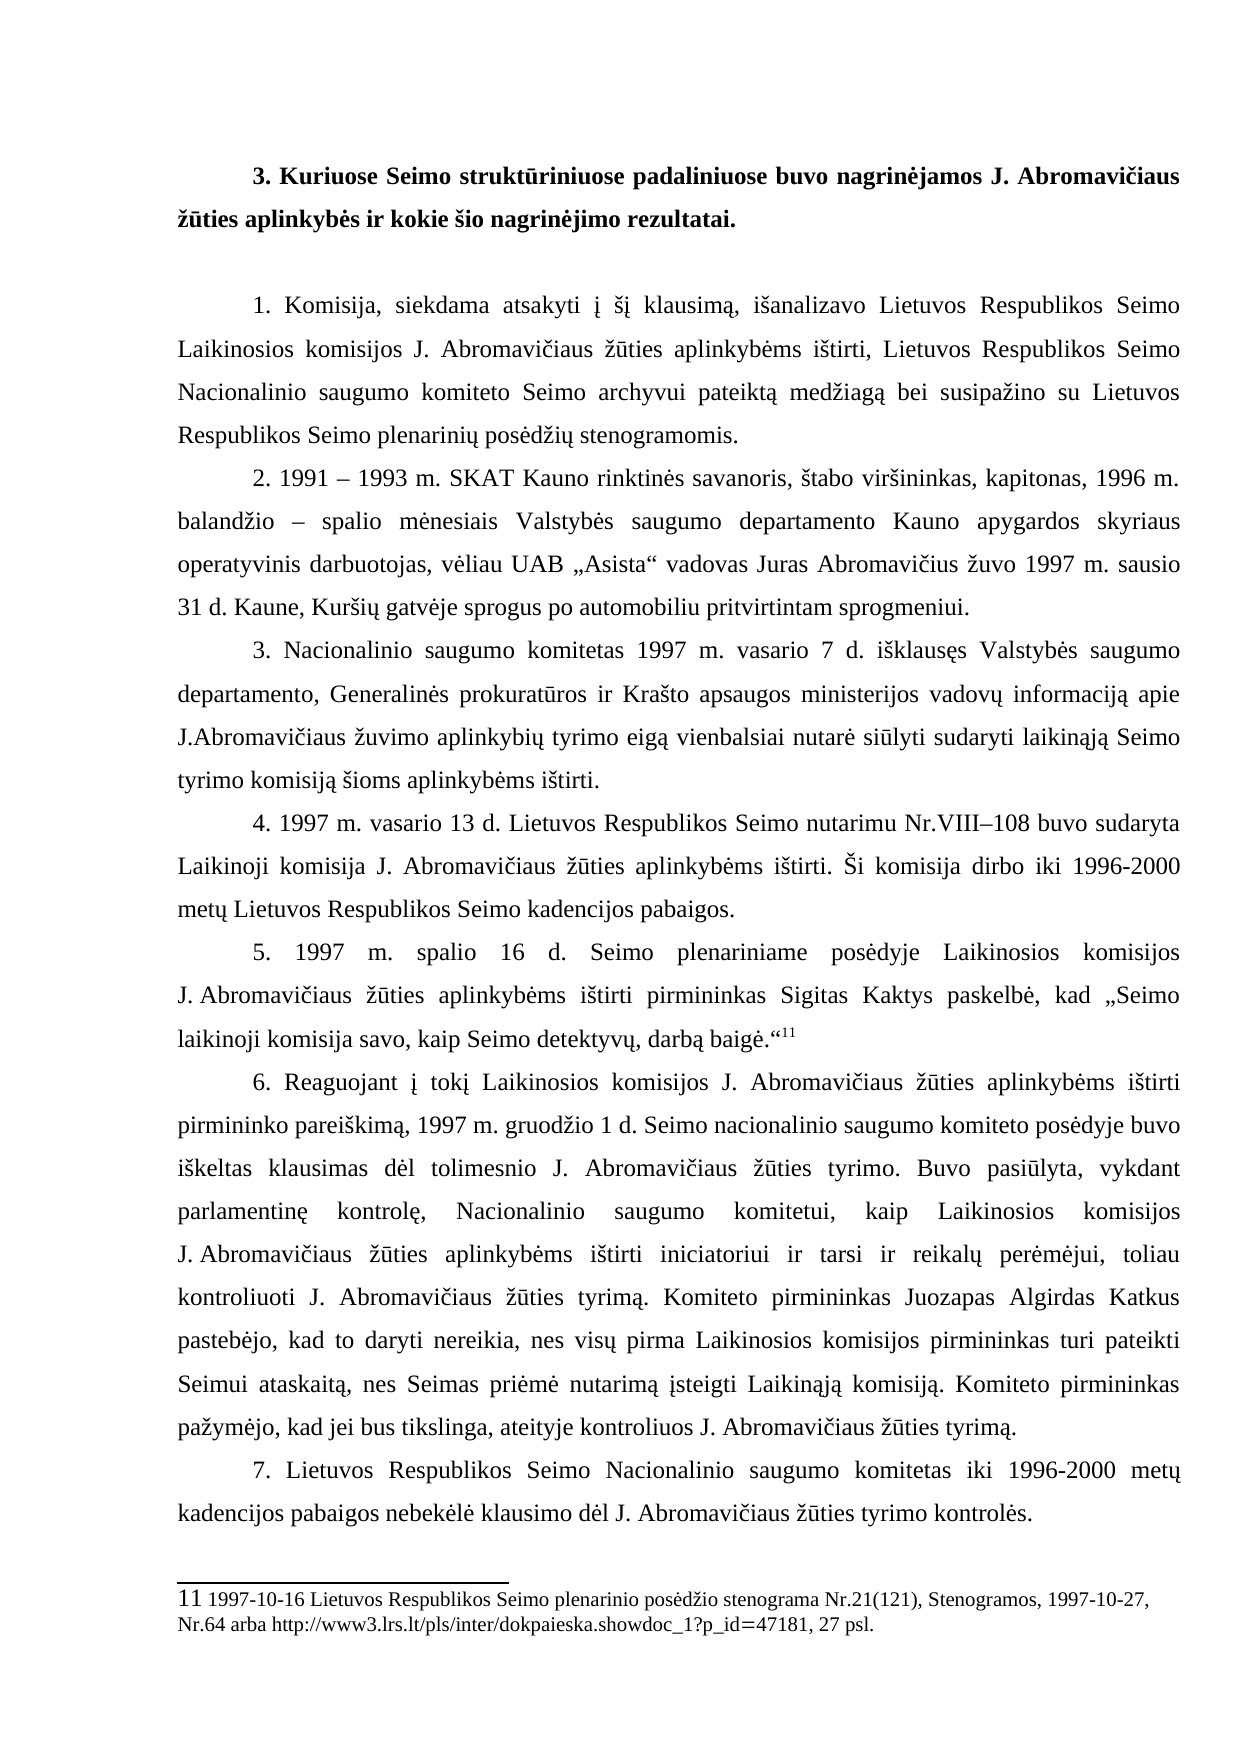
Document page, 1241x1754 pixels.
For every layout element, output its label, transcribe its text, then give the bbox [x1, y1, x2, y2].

text 1997-10-16 Lietuvos Respublikos Seimo plenarinio posėdžio stenograma Nr.21(121), Stenogramos, 1997-10-27, Nr.64 arba http://www3.lrs.lt/pls/inter/dokpaieska.showdoc1?pid47181, 27 psl. [177, 1583, 1181, 1636]
text 3. Nacionalinio saugumo komitetas 1997 m. vasario 7 d. išklausęs Valstybės saugumo departamento, Generalinės prokuratūros ir Krašto apsaugos ministerijos vadovų informaciją apie J.Abromavičiaus žuvimo aplinkybių tyrimo eigą vienbalsiai nutarė siūlyti sudaryti laikinąją Seimo tyrimo komisiją šioms aplinkybėms ištirti. [177, 636, 1181, 794]
text 2. 1991 – 1993 m. SKAT Kauno rinktinės savanoris, štabo viršininkas, kapitonas, 1996 m. balandžio – spalio mėnesiais Valstybės saugumo departamento Kauno apygardos skyriaus operatyvinis darbuotojas, vėliau UAB „Asista“ vadovas Juras Abromavičius žuvo 1997 m. sausio 31 d. Kaune, Kuršių gatvėje sprogus po automobiliu pritvirtintam sprogmeniui. [177, 463, 1181, 621]
text 7. Lietuvos Respublikos Seimo Nacionalinio saugumo komitetas iki 1996-2000 metų kadencijos pabaigos nebekėlė klausimo dėl J. Abromavičiaus žūties tyrimo kontrolės. [177, 1455, 1181, 1527]
text 3. Kuriuose Seimo struktūriniuose padaliniuose buvo nagrinėjamos J. Abromavičiaus žūties aplinkybės ir kokie šio nagrinėjimo rezultatai. [177, 161, 1181, 233]
text 6. Reaguojant į tokį Laikinosios komisijos J. Abromavičiaus žūties aplinkybėms ištirti pirmininko pareiškimą, 1997 m. gruodžio 1 d. Seimo nacionalinio saugumo komiteto posėdyje buvo iškeltas klausimas dėl tolimesnio J. Abromavičiaus žūties tyrimo. Buvo pasiūlyta, vykdant parlamentinę kontrolę, Nacionalinio saugumo komitetui, kaip Laikinosios komisijos J. Abromavičiaus žūties aplinkybėms ištirti iniciatoriui ir tarsi ir reikalų perėmėjui, toliau kontroliuoti J. Abromavičiaus žūties tyrimą. Komiteto pirmininkas Juozapas Algirdas Katkus pastebėjo, kad to daryti nereikia, nes visų pirma Laikinosios komisijos pirmininkas turi pateikti Seimui ataskaitą, nes Seimas priėmė nutarimą įsteigti Laikinąją komisiją. Komiteto pirmininkas pažymėjo, kad jei bus tikslinga, ateityje kontroliuos J. Abromavičiaus žūties tyrimą. [177, 1067, 1181, 1441]
text 5. 1997 m. spalio 16 d. Seimo plenariniame posėdyje Laikinosios komisijos J. Abromavičiaus žūties aplinkybėms ištirti pirmininkas Sigitas Kaktys paskelbė, kad „Seimo laikinoji komisija savo, kaip Seimo detektyvų, darbą baigė.“ [177, 937, 1181, 1052]
text 1. Komisija, siekdama atsakyti į šį klausimą, išanalizavo Lietuvos Respublikos Seimo Laikinosios komisijos J. Abromavičiaus žūties aplinkybėms ištirti, Lietuvos Respublikos Seimo Nacionalinio saugumo komiteto Seimo archyvui pateiktą medžiagą bei susipažino su Lietuvos Respublikos Seimo plenarinių posėdžių stenogramomis. [177, 291, 1181, 449]
text 4. 1997 m. vasario 13 d. Lietuvos Respublikos Seimo nutarimu Nr.VIII–108 buvo sudaryta Laikinoji komisija J. Abromavičiaus žūties aplinkybėms ištirti. Ši komisija dirbo iki 1996-2000 metų Lietuvos Respublikos Seimo kadencijos pabaigos. [177, 808, 1181, 923]
